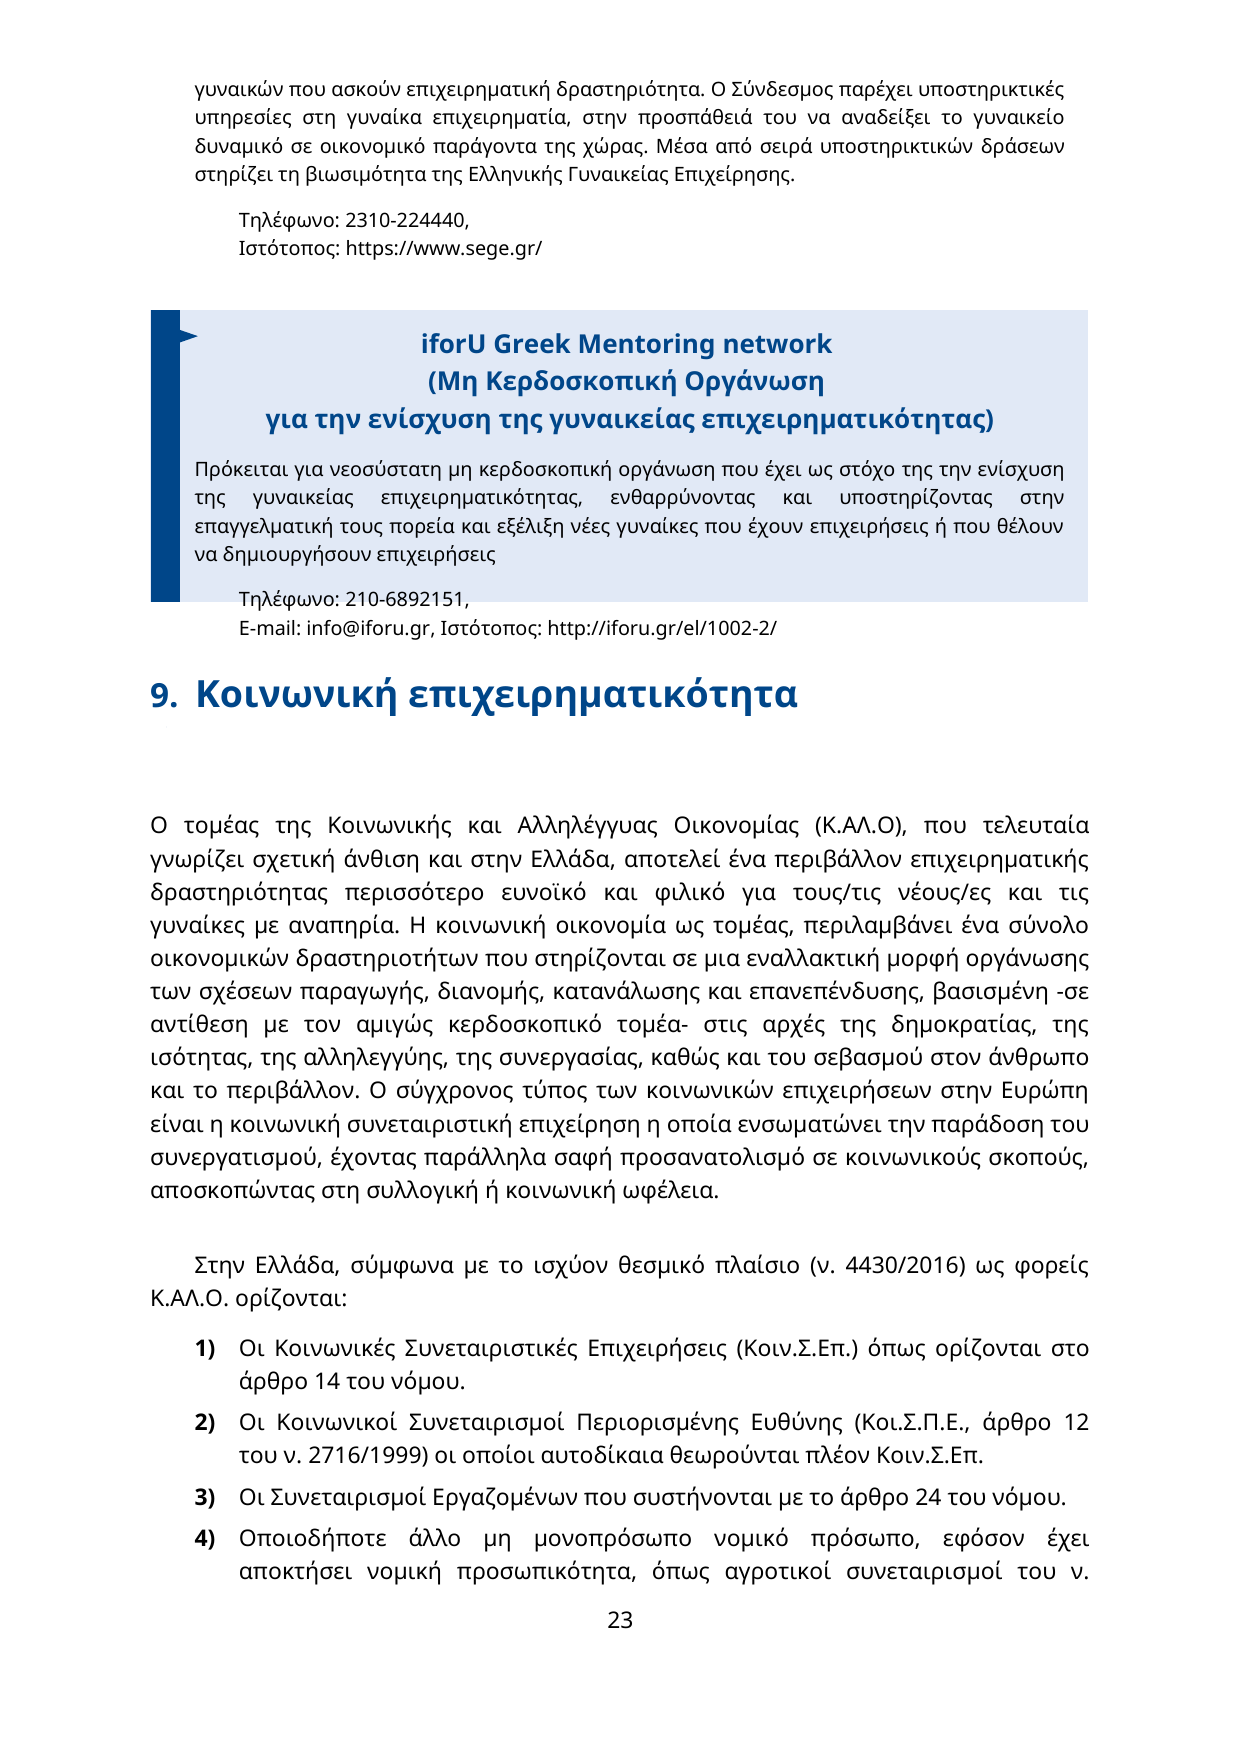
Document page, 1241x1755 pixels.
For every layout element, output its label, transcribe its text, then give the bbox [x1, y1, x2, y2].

text E-mail: info@iforu.gr, Ιστότοπος: http://iforu.gr/el/1002-2/ [194, 614, 1066, 641]
list Οι Κοινωνικοί Συνεταιρισμοί Περιορισμένης Ευθύνης (Κοι.Σ.Π.Ε., άρθρο 12 του ν. 2716/1999) οι οποίοι αυτοδίκαια θεωρούνται πλέον Κοιν.Σ.Επ. [194, 1406, 1090, 1470]
text Ιστότοπος: https://www.sege.gr/ [194, 234, 1066, 261]
text Ο Σ.Ε.Γ.Ε. είναι μία Μη Κυβερνητική Οργάνωση με πανελλήνιο μη κερδοσκοπικό χαρακτήρα και απευθύνεται στις γυναίκες που ασκούν επιχειρηματική δραστηριότητα στην Ελλάδα. Ο Σ.Ε.Γ.Ε. ιδρύθηκε το 1997 στη Θεσσαλονίκη και διοικείται από 9μελές Διοικητικό Συμβούλιο. Ο Σύνδεσμος είναι μέλος της Επιτροπής Εμπορίου & Ανάπτυξης του Παγκόσμιου Οργανισμού Εμπορίου (ΠΟΕ), του Συνδέσμου Βιομηχανιών Βορείου Ελλάδος (ΣΒΒΕ), του Συνδέσμου Γυναικών Επιχειρηματιών της Μεσογείου (AFAEMME), του Δικτύου WeConnect International, ενώ αρκετά μέλη του συμμετέχουν στις διοικήσεις Επιμελητηρίων. Συνεργάζεται με υπουργεία, κοινωνικούς φορείς, επαγγελματικές και μη κυβερνητικές οργανώσεις, σε τοπικό και ευρωπαϊκό επίπεδο, για την προώθηση των συμφερόντων των γυναικών που ασκούν επιχειρηματική δραστηριότητα. Ο Σύνδεσμος παρέχει υποστηρικτικές υπηρεσίες στη γυναίκα επιχειρηματία, στην προσπάθειά του να αναδείξει το γυναικείο δυναμικό σε οικονομικό παράγοντα της χώρας. Μέσα από σειρά υποστηρικτικών δράσεων στηρίζει τη βιωσιμότητα της Ελληνικής Γυναικείας Επιχείρησης. [194, 75, 1066, 188]
list Οποιοδήποτε άλλο μη μονοπρόσωπο νομικό πρόσωπο, εφόσον έχει αποκτήσει νομική προσωπικότητα, όπως αγροτικοί συνεταιρισμοί του ν. [194, 1522, 1090, 1586]
text Τηλέφωνο: 210-6892151, [194, 602, 1066, 613]
list Οι Συνεταιρισμοί Εργαζομένων που συστήνονται με το άρθρο 24 του νόμου. [194, 1481, 1090, 1512]
text Τηλέφωνο: 2310-224440, [194, 206, 1066, 233]
text Στην Ελλάδα, σύμφωνα με το ισχύον θεσμικό πλαίσιο (ν. 4430/2016) ως φορείς Κ.ΑΛ.Ο. ορίζονται: [150, 1248, 1090, 1313]
subtitle Κοινωνική επιχειρηματικότητα [150, 668, 1090, 719]
text Ο τομέας της Κοινωνικής και Αλληλέγγυας Οικονομίας (Κ.ΑΛ.Ο), που τελευταία γνωρίζει σχετική άνθιση και στην Ελλάδα, αποτελεί ένα περιβάλλον επιχειρηματικής δραστηριότητας περισσότερο ευνοϊκό και φιλικό για τους/τις νέους/ες και τις γυναίκες με αναπηρία. Η κοινωνική οικονομία ως τομέας, περιλαμβάνει ένα σύνολο οικονομικών δραστηριοτήτων που στηρίζονται σε μια εναλλακτική μορφή οργάνωσης των σχέσεων παραγωγής, διανομής, κατανάλωσης και επανεπένδυσης, βασισμένη -σε αντίθεση με τον αμιγώς κερδοσκοπικό τομέα- στις αρχές της δημοκρατίας, της ισότητας, της αλληλεγγύης, της συνεργασίας, καθώς και του σεβασμού στον άνθρωπο και το περιβάλλον. Ο σύγχρονος τύπος των κοινωνικών επιχειρήσεων στην Ευρώπη είναι η κοινωνική συνεταιριστική επιχείρηση η οποία ενσωματώνει την παράδοση του συνεργατισμού, έχοντας παράλληλα σαφή προσανατολισμό σε κοινωνικούς σκοπούς, αποσκοπώντας στη συλλογική ή κοινωνική ωφέλεια. [150, 809, 1090, 1205]
list Οι Κοινωνικές Συνεταιριστικές Επιχειρήσεις (Κοιν.Σ.Επ.) όπως ορίζονται στο άρθρο 14 του νόμου. [194, 1331, 1090, 1396]
